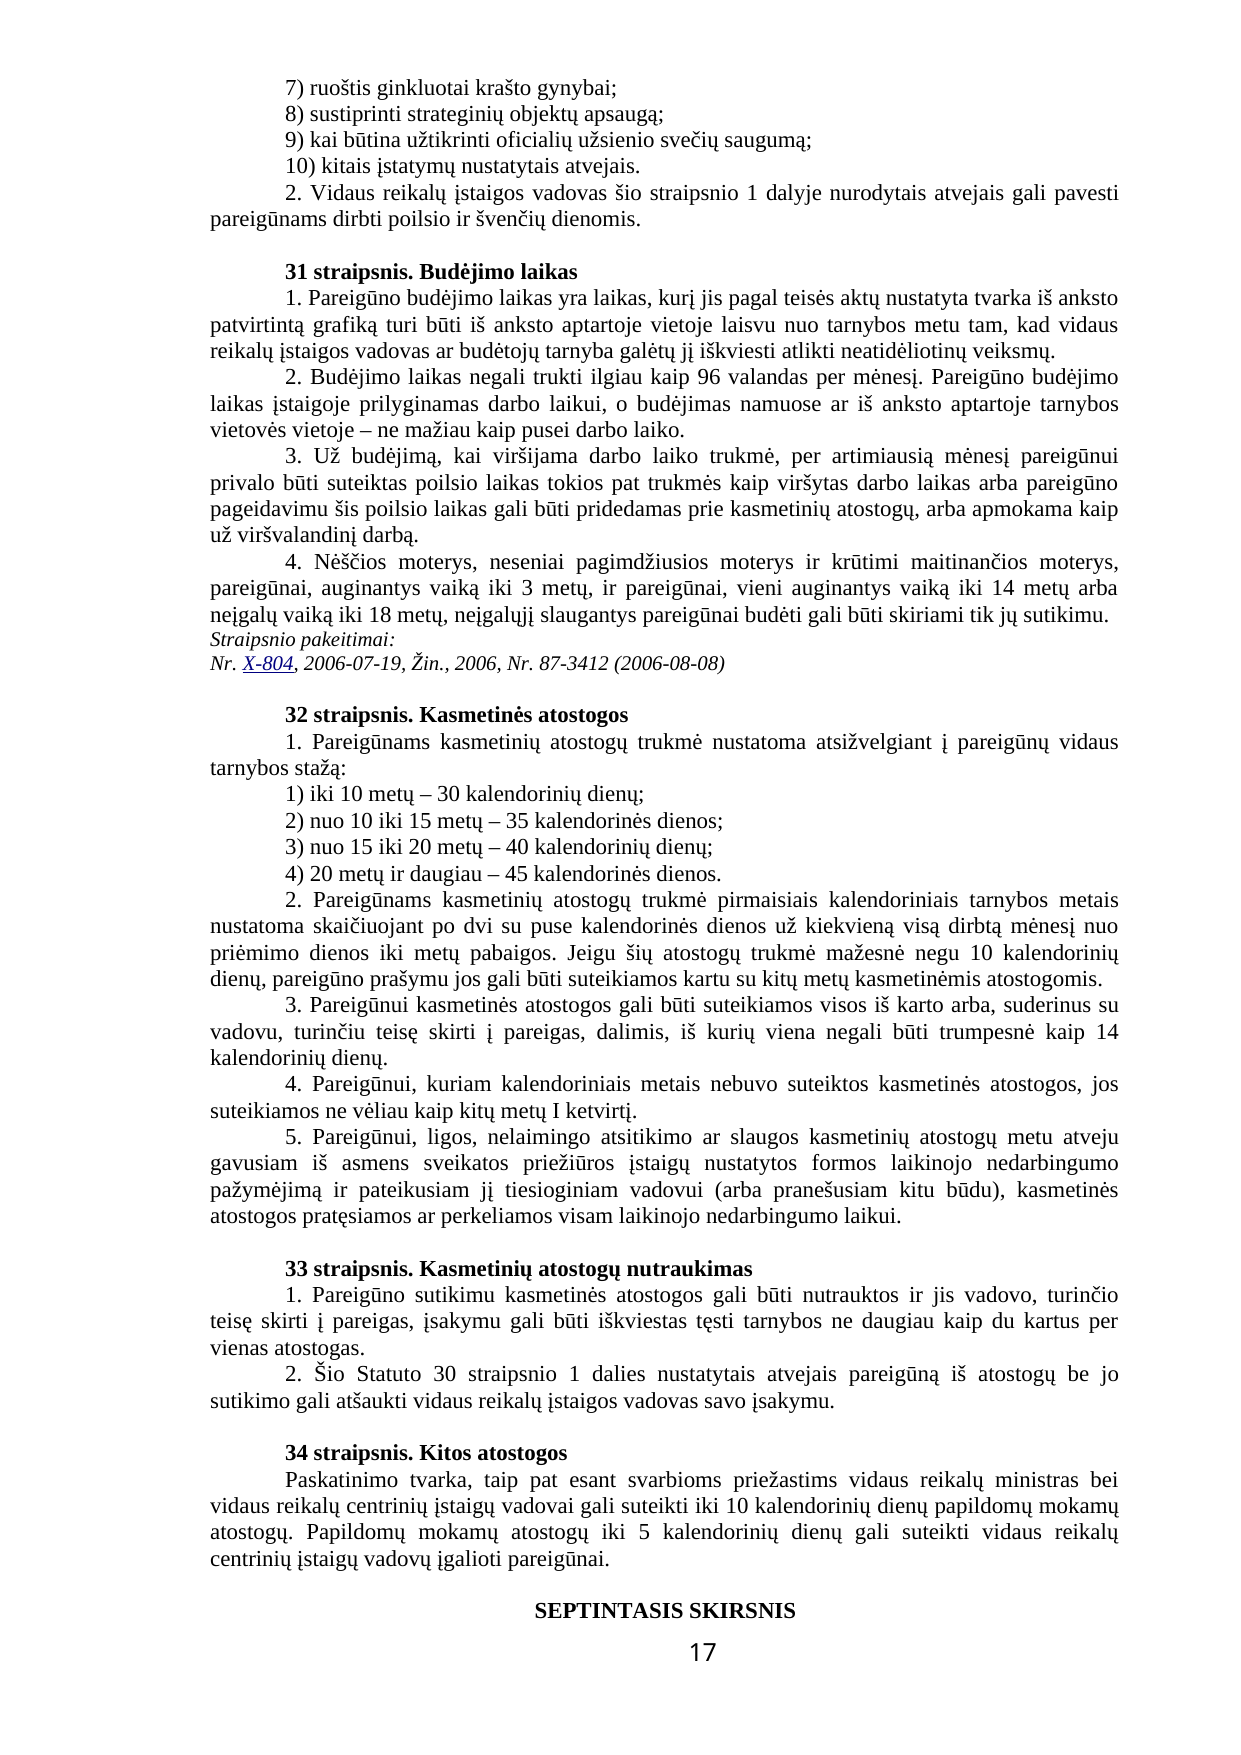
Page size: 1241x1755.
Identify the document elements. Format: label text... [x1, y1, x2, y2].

text 4. Nėščios moterys, neseniai pagimdžiusios moterys ir krūtimi maitinančios moterys, pareigūnai, auginantys vaiką iki 3 metų, ir pareigūnai, vieni auginantys vaiką iki 14 metų arba neįgalų vaiką iki 18 metų, neįgalųjį slaugantys pareigūnai budėti gali būti skiriami tik jų sutikimu. [210, 548, 1120, 627]
text 1) iki 10 metų – 30 kalendorinių dienų; [210, 781, 1120, 807]
text 1. Pareigūno sutikimu kasmetinės atostogos gali būti nutrauktos ir jis vadovo, turinčio teisę skirti į pareigas, įsakymu gali būti iškviestas tęsti tarnybos ne daugiau kaip du kartus per vienas atostogas. [210, 1281, 1120, 1360]
text 2. Vidaus reikalų įstaigos vadovas šio straipsnio 1 dalyje nurodytais atvejais gali pavesti pareigūnams dirbti poilsio ir švenčių dienomis. [210, 179, 1120, 232]
text 31 straipsnis. Budėjimo laikas [210, 258, 1120, 284]
text 10) kitais įstatymų nustatytais atvejais. [210, 153, 1120, 179]
text 7) ruoštis ginkluotai krašto gynybai; [210, 73, 1120, 100]
text SEPTINTASIS SKIRSNIS [210, 1597, 1120, 1624]
text 32 straipsnis. Kasmetinės atostogos [210, 701, 1120, 728]
text 4. Pareigūnui, kuriam kalendoriniais metais nebuvo suteiktos kasmetinės atostogos, jos suteikiamos ne vėliau kaip kitų metų I ketvirtį. [210, 1070, 1120, 1123]
text 1. Pareigūnams kasmetinių atostogų trukmė nustatoma atsižvelgiant į pareigūnų vidaus tarnybos stažą: [210, 728, 1120, 781]
text Straipsnio pakeitimai: [210, 627, 1120, 651]
text 2) nuo 10 iki 15 metų – 35 kalendorinės dienos; [210, 807, 1120, 833]
text 3. Pareigūnui kasmetinės atostogos gali būti suteikiamos visos iš karto arba, suderinus su vadovu, turinčiu teisę skirti į pareigas, dalimis, iš kurių viena negali būti trumpesnė kaip 14 kalendorinių dienų. [210, 991, 1120, 1070]
text 34 straipsnis. Kitos atostogos [210, 1439, 1120, 1466]
text 3) nuo 15 iki 20 metų – 40 kalendorinių dienų; [210, 833, 1120, 859]
text 2. Budėjimo laikas negali trukti ilgiau kaip 96 valandas per mėnesį. Pareigūno budėjimo laikas įstaigoje prilyginamas darbo laikui, o budėjimas namuose ar iš anksto aptartoje tarnybos vietovės vietoje – ne mažiau kaip pusei darbo laiko. [210, 363, 1120, 442]
text 3. Už budėjimą, kai viršijama darbo laiko trukmė, per artimiausią mėnesį pareigūnui privalo būti suteiktas poilsio laikas tokios pat trukmės kaip viršytas darbo laikas arba pareigūno pageidavimu šis poilsio laikas gali būti pridedamas prie kasmetinių atostogų, arba apmokama kaip už viršvalandinį darbą. [210, 442, 1120, 548]
text 8) sustiprinti strateginių objektų apsaugą; [210, 100, 1120, 126]
text 5. Pareigūnui, ligos, nelaimingo atsitikimo ar slaugos kasmetinių atostogų metu atveju gavusiam iš asmens sveikatos priežiūros įstaigų nustatytos formos laikinojo nedarbingumo pažymėjimą ir pateikusiam jį tiesioginiam vadovui (arba pranešusiam kitu būdu), kasmetinės atostogos pratęsiamos ar perkeliamos visam laikinojo nedarbingumo laikui. [210, 1123, 1120, 1228]
text 2. Šio Statuto 30 straipsnio 1 dalies nustatytais atvejais pareigūną iš atostogų be jo sutikimo gali atšaukti vidaus reikalų įstaigos vadovas savo įsakymu. [210, 1360, 1120, 1413]
text 9) kai būtina užtikrinti oficialių užsienio svečių saugumą; [210, 126, 1120, 153]
text 1. Pareigūno budėjimo laikas yra laikas, kurį jis pagal teisės aktų nustatyta tvarka iš anksto patvirtintą grafiką turi būti iš anksto aptartoje vietoje laisvu nuo tarnybos metu tam, kad vidaus reikalų įstaigos vadovas ar budėtojų tarnyba galėtų jį iškviesti atlikti neatidėliotinų veiksmų. [210, 284, 1120, 363]
text Paskatinimo tvarka, taip pat esant svarbioms priežastims vidaus reikalų ministras bei vidaus reikalų centrinių įstaigų vadovai gali suteikti iki 10 kalendorinių dienų papildomų mokamų atostogų. Papildomų mokamų atostogų iki 5 kalendorinių dienų gali suteikti vidaus reikalų centrinių įstaigų vadovų įgalioti pareigūnai. [210, 1466, 1120, 1571]
text Nr. X-804, 2006-07-19, Žin., 2006, Nr. 87-3412 (2006-08-08) [210, 651, 1120, 675]
text 33 straipsnis. Kasmetinių atostogų nutraukimas [210, 1255, 1120, 1281]
text 4) 20 metų ir daugiau – 45 kalendorinės dienos. [210, 859, 1120, 886]
text 2. Pareigūnams kasmetinių atostogų trukmė pirmaisiais kalendoriniais tarnybos metais nustatoma skaičiuojant po dvi su puse kalendorinės dienos už kiekvieną visą dirbtą mėnesį nuo priėmimo dienos iki metų pabaigos. Jeigu šių atostogų trukmė mažesnė negu 10 kalendorinių dienų, pareigūno prašymu jos gali būti suteikiamos kartu su kitų metų kasmetinėmis atostogomis. [210, 886, 1120, 991]
